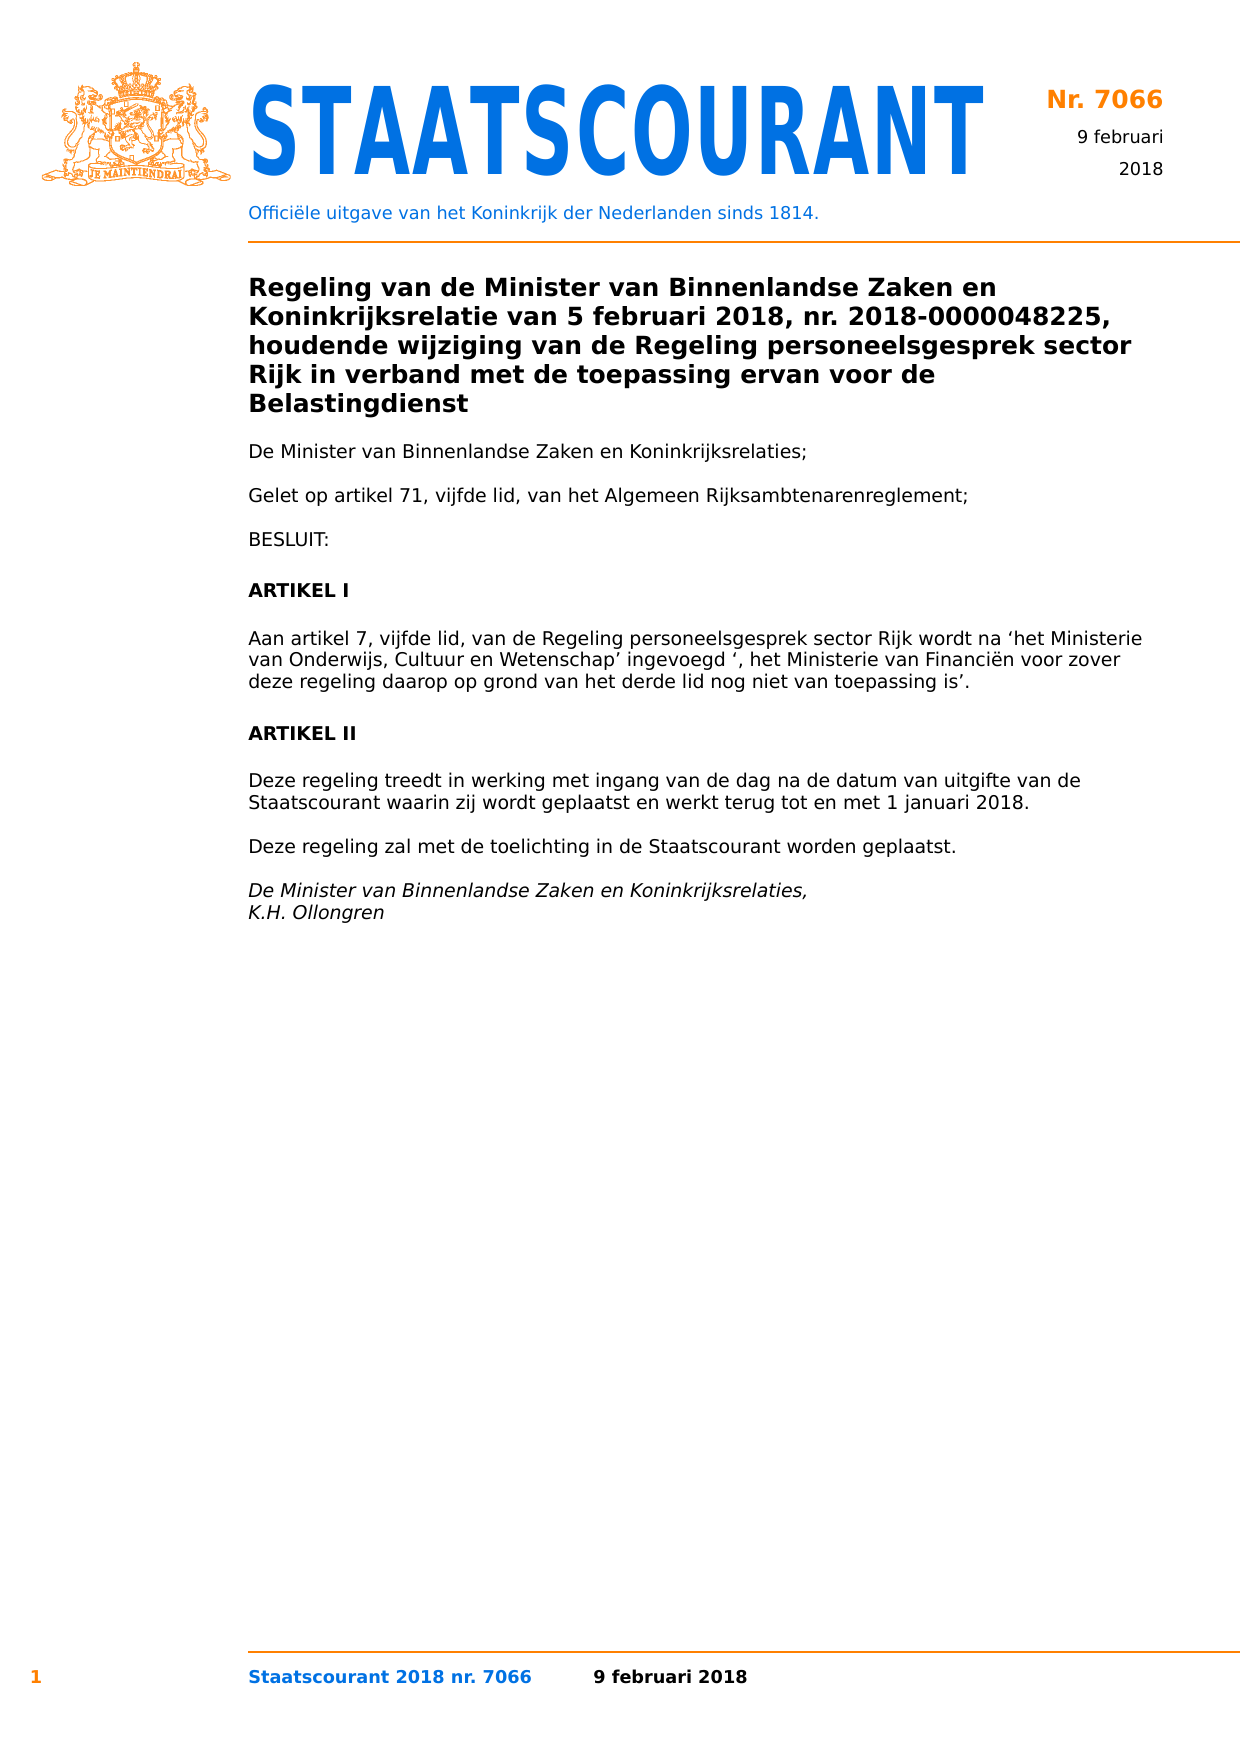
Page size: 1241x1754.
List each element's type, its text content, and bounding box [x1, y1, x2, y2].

table_cell 2018 [998, 153, 1240, 203]
text Gelet op artikel 71, vijfde lid, van het Algemeen Rijksambtenarenreglement; [248, 484, 1163, 507]
table_header [25, 62, 248, 241]
table_header Nr. 7066 [998, 62, 1240, 121]
text Deze regeling zal met de toelichting in de Staatscourant worden geplaatst. [248, 836, 1163, 858]
picture [41, 62, 231, 186]
text Aan artikel 7, vijfde lid, van de Regeling personeelsgesprek sector Rijk wordt na ‘het Ministerie van Onderwijs, Cultuur en Wetenschap’ ingevoegd ‘, het Ministerie van Financiën voor zover deze regeling daarop op grond van het derde lid nog niet van toepassing is’. [248, 627, 1163, 693]
table_header STAATSCOURANT [248, 62, 998, 203]
text Deze regeling treedt in werking met ingang van de dag na de datum van uitgifte van de Staatscourant waarin zij wordt geplaatst en werkt terug tot en met 1 januari 2018. [248, 770, 1163, 814]
table_cell Officiële uitgave van het Koninkrijk der Nederlanden sinds 1814. [248, 203, 1240, 241]
subtitle Regeling van de Minister van Binnenlandse Zaken en Koninkrijksrelatie van 5 februari 2018, nr. 2018-0000048225, houdende wijziging van de Regeling personeelsgesprek sector Rijk in verband met de toepassing ervan voor de Belastingdienst [248, 273, 1163, 419]
subtitle ARTIKEL I [248, 580, 1163, 602]
subtitle ARTIKEL II [248, 723, 1163, 745]
text BESLUIT: [248, 528, 1163, 550]
table_cell 9 februari [998, 121, 1240, 153]
text De Minister van Binnenlandse Zaken en Koninkrijksrelaties, K.H. Ollongren [248, 880, 1163, 924]
text De Minister van Binnenlandse Zaken en Koninkrijksrelaties; [248, 441, 1163, 463]
